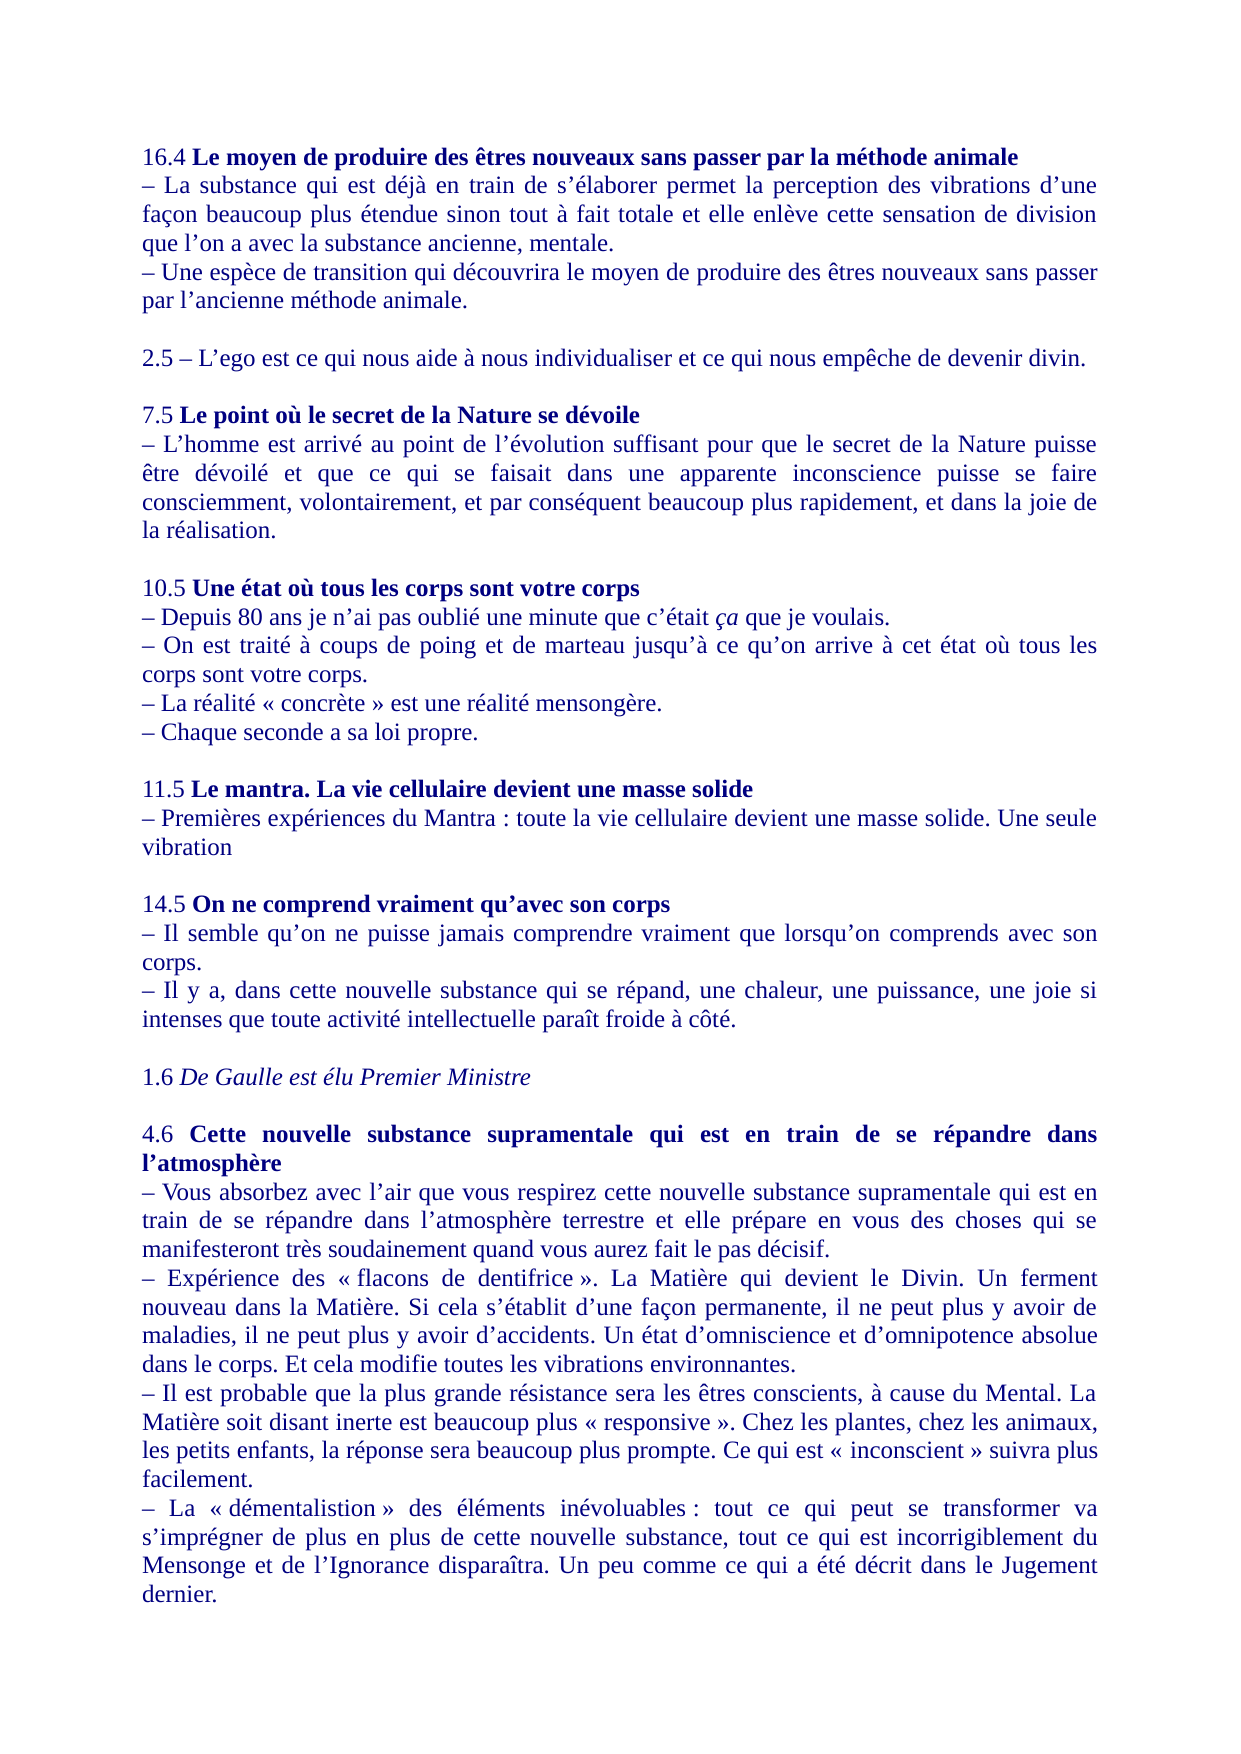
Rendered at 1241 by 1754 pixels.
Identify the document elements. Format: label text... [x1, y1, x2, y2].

text 10.5 Une état où tous les corps sont votre corps [142, 573, 1098, 602]
text 2.5 – L’ego est ce qui nous aide à nous individualiser et ce qui nous empêche de devenir divin. [142, 343, 1098, 372]
text – Depuis 80 ans je n’ai pas oublié une minute que c’était ça que je voulais. [142, 602, 1098, 631]
text – Premières expériences du Mantra : toute la vie cellulaire devient une masse solide. Une seule vibration [142, 803, 1098, 861]
text – La substance qui est déjà en train de s’élaborer permet la perception des vibrations d’une façon beaucoup plus étendue sinon tout à fait totale et elle enlève cette sensation de division que l’on a avec la substance ancienne, mentale. [142, 171, 1098, 257]
text – Vous absorbez avec l’air que vous respirez cette nouvelle substance supramentale qui est en train de se répandre dans l’atmosphère terrestre et elle prépare en vous des choses qui se manifesteront très soudainement quand vous aurez fait le pas décisif. [142, 1177, 1098, 1263]
text – Chaque seconde a sa loi propre. [142, 717, 1098, 746]
text – Expérience des « flacons de dentifrice ». La Matière qui devient le Divin. Un ferment nouveau dans la Matière. Si cela s’établit d’une façon permanente, il ne peut plus y avoir de maladies, il ne peut plus y avoir d’accidents. Un état d’omniscience et d’omnipotence absolue dans le corps. Et cela modifie toutes les vibrations environnantes. [142, 1263, 1098, 1378]
text 14.5 On ne comprend vraiment qu’avec son corps [142, 889, 1098, 918]
text 1.6 De Gaulle est élu Premier Ministre [142, 1062, 1098, 1091]
text – La « démentalistion » des éléments inévoluables : tout ce qui peut se transformer va s’imprégner de plus en plus de cette nouvelle substance, tout ce qui est incorrigiblement du Mensonge et de l’Ignorance disparaîtra. Un peu comme ce qui a été décrit dans le Jugement dernier. [142, 1493, 1098, 1608]
text 7.5 Le point où le secret de la Nature se dévoile [142, 401, 1098, 429]
text – Il semble qu’on ne puisse jamais comprendre vraiment que lorsqu’on comprends avec son corps. [142, 918, 1098, 976]
text – On est traité à coups de poing et de marteau jusqu’à ce qu’on arrive à cet état où tous les corps sont votre corps. [142, 631, 1098, 688]
text 4.6 Cette nouvelle substance supramentale qui est en train de se répandre dans l’atmosphère [142, 1119, 1098, 1177]
text – Une espèce de transition qui découvrira le moyen de produire des êtres nouveaux sans passer par l’ancienne méthode animale. [142, 257, 1098, 314]
text – Il y a, dans cette nouvelle substance qui se répand, une chaleur, une puissance, une joie si intenses que toute activité intellectuelle paraît froide à côté. [142, 976, 1098, 1033]
text – L’homme est arrivé au point de l’évolution suffisant pour que le secret de la Nature puisse être dévoilé et que ce qui se faisait dans une apparente inconscience puisse se faire consciemment, volontairement, et par conséquent beaucoup plus rapidement, et dans la joie de la réalisation. [142, 429, 1098, 544]
text 16.4 Le moyen de produire des êtres nouveaux sans passer par la méthode animale [142, 142, 1098, 171]
text 11.5 Le mantra. La vie cellulaire devient une masse solide [142, 774, 1098, 803]
text – Il est probable que la plus grande résistance sera les êtres conscients, à cause du Mental. La Matière soit disant inerte est beaucoup plus « responsive ». Chez les plantes, chez les animaux, les petits enfants, la réponse sera beaucoup plus prompte. Ce qui est « inconscient » suivra plus facilement. [142, 1378, 1098, 1493]
text – La réalité « concrète » est une réalité mensongère. [142, 688, 1098, 717]
